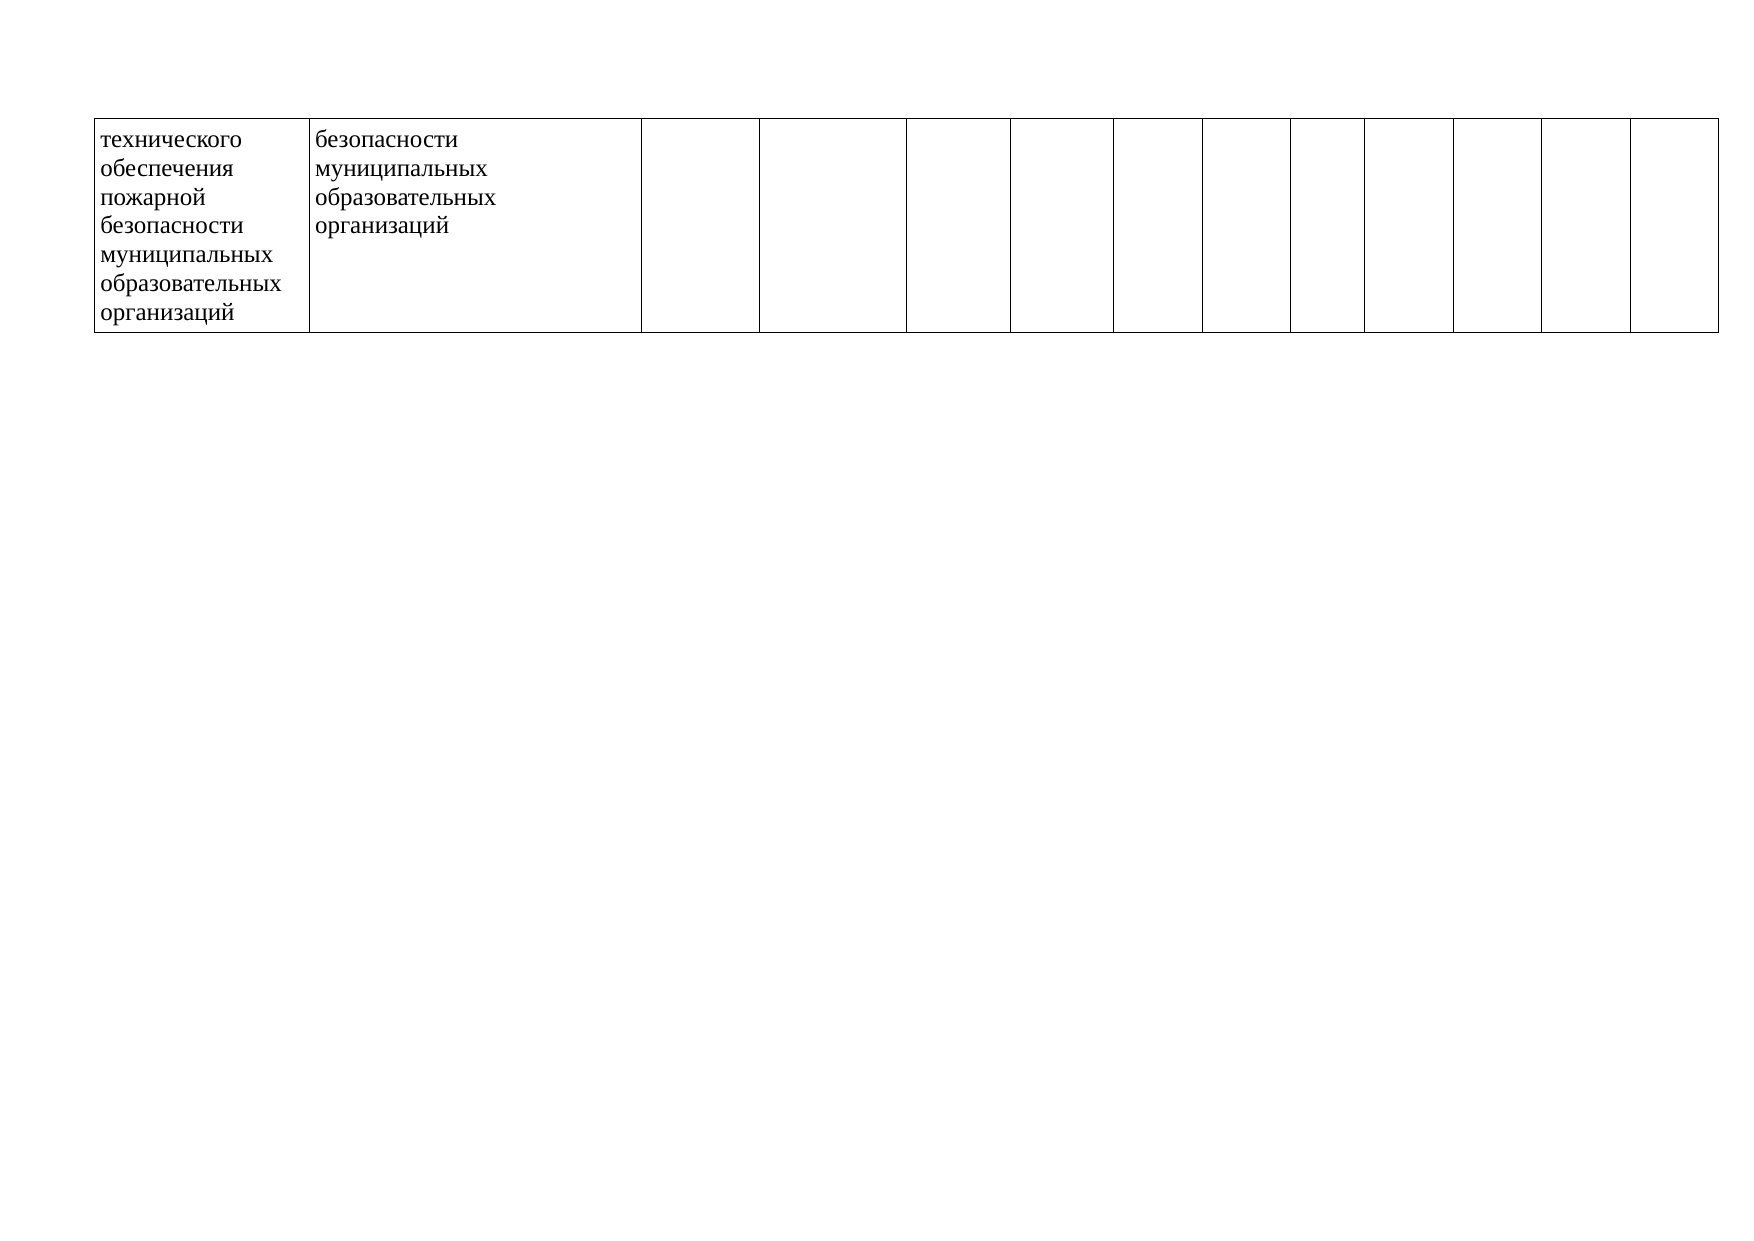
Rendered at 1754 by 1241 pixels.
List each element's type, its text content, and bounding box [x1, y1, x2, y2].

table_cell [642, 119, 759, 331]
table_cell [1542, 119, 1630, 331]
table_cell [1365, 119, 1453, 331]
table_cell [1631, 119, 1718, 331]
table_cell [1203, 119, 1290, 331]
table_cell [1291, 119, 1364, 331]
table_cell [1114, 119, 1202, 331]
table_cell безопасности муниципальных образовательных организаций [310, 119, 641, 331]
table_cell [1011, 119, 1113, 331]
table_cell [760, 119, 906, 331]
table_cell технического обеспечения пожарной безопасности муниципальных образовательных организаций [95, 119, 309, 331]
table_cell [1454, 119, 1541, 331]
table_cell [907, 119, 1010, 331]
